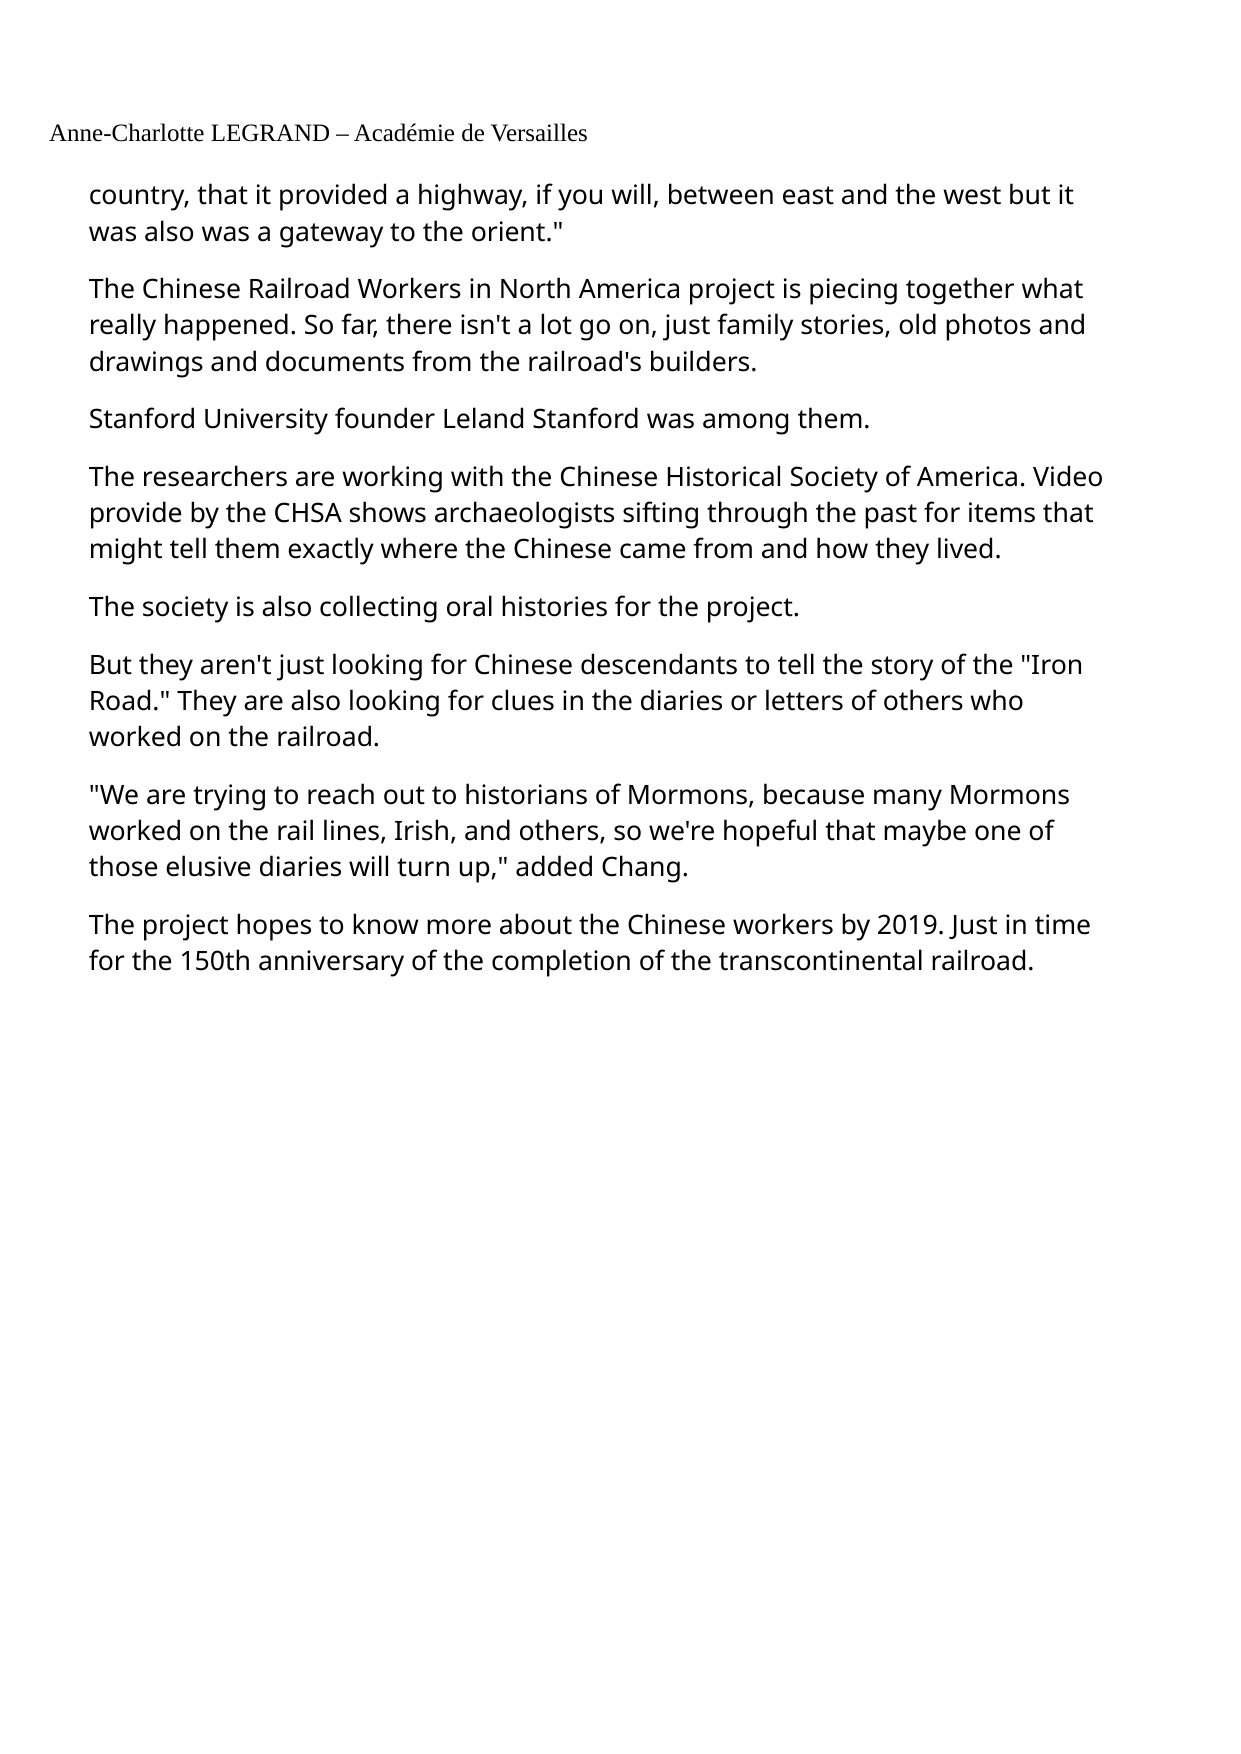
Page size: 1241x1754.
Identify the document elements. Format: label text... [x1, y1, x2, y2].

text country, that it provided a highway, if you will, between east and the west but it was also was a gateway to the orient." The Chinese Railroad Workers in North America project is piecing together what really happened. So far, there isn't a lot go on, just family stories, old photos and drawings and documents from the railroad's builders. Stanford University founder Leland Stanford was among them. The researchers are working with the Chinese Historical Society of America. Video provide by the CHSA shows archaeologists sifting through the past for items that might tell them exactly where the Chinese came from and how they lived. The society is also collecting oral histories for the project. But they aren't just looking for Chinese descendants to tell the story of the "Iron Road." They are also looking for clues in the diaries or letters of others who worked on the railroad. "We are trying to reach out to historians of Mormons, because many Mormons worked on the rail lines, Irish, and others, so we're hopeful that maybe one of those elusive diaries will turn up," added Chang. The project hopes to know more about the Chinese workers by 2019. Just in time for the 150th anniversary of the completion of the transcontinental railroad. [88, 176, 1118, 999]
